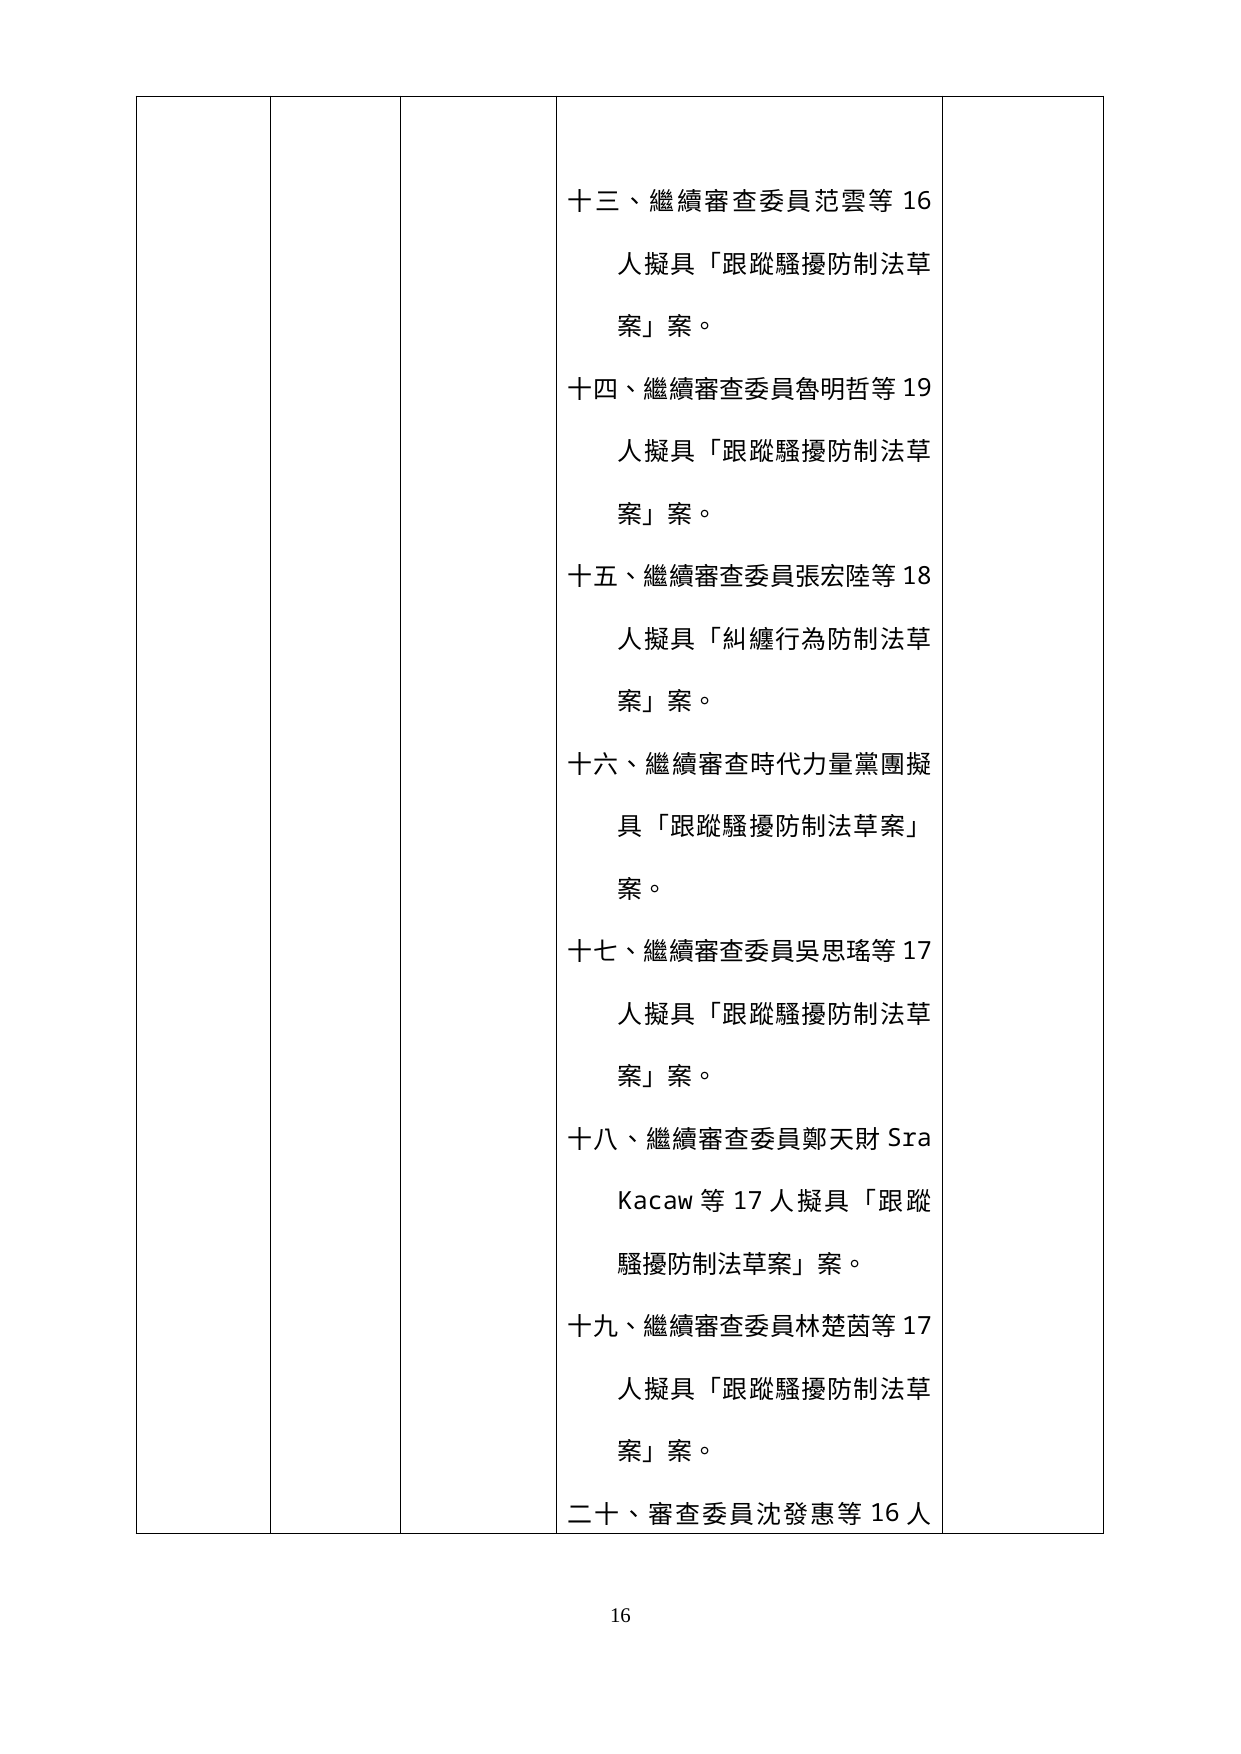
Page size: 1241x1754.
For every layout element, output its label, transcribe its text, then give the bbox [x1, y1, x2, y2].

table_cell [137, 97, 270, 1533]
table_cell [401, 97, 556, 1533]
table_cell 十三、繼續審查委員范雲等16人擬具「跟蹤騷擾防制法草案」案。 十四、繼續審查委員魯明哲等19人擬具「跟蹤騷擾防制法草案」案。 十五、繼續審查委員張宏陸等18人擬具「糾纏行為防制法草案」案。 十六、繼續審查時代力量黨團擬具「跟蹤騷擾防制法草案」案。 十七、繼續審查委員吳思瑤等17人擬具「跟蹤騷擾防制法草案」案。 十八、繼續審查委員鄭天財Sra Kacaw等17人擬具「跟蹤騷擾防制法草案」案。 十九、繼續審查委員林楚茵等17人擬具「跟蹤騷擾防制法草案」案。 二十、審查委員沈發惠等16人 [557, 97, 942, 1533]
table_cell [943, 97, 1103, 1533]
table_cell [271, 97, 400, 1533]
